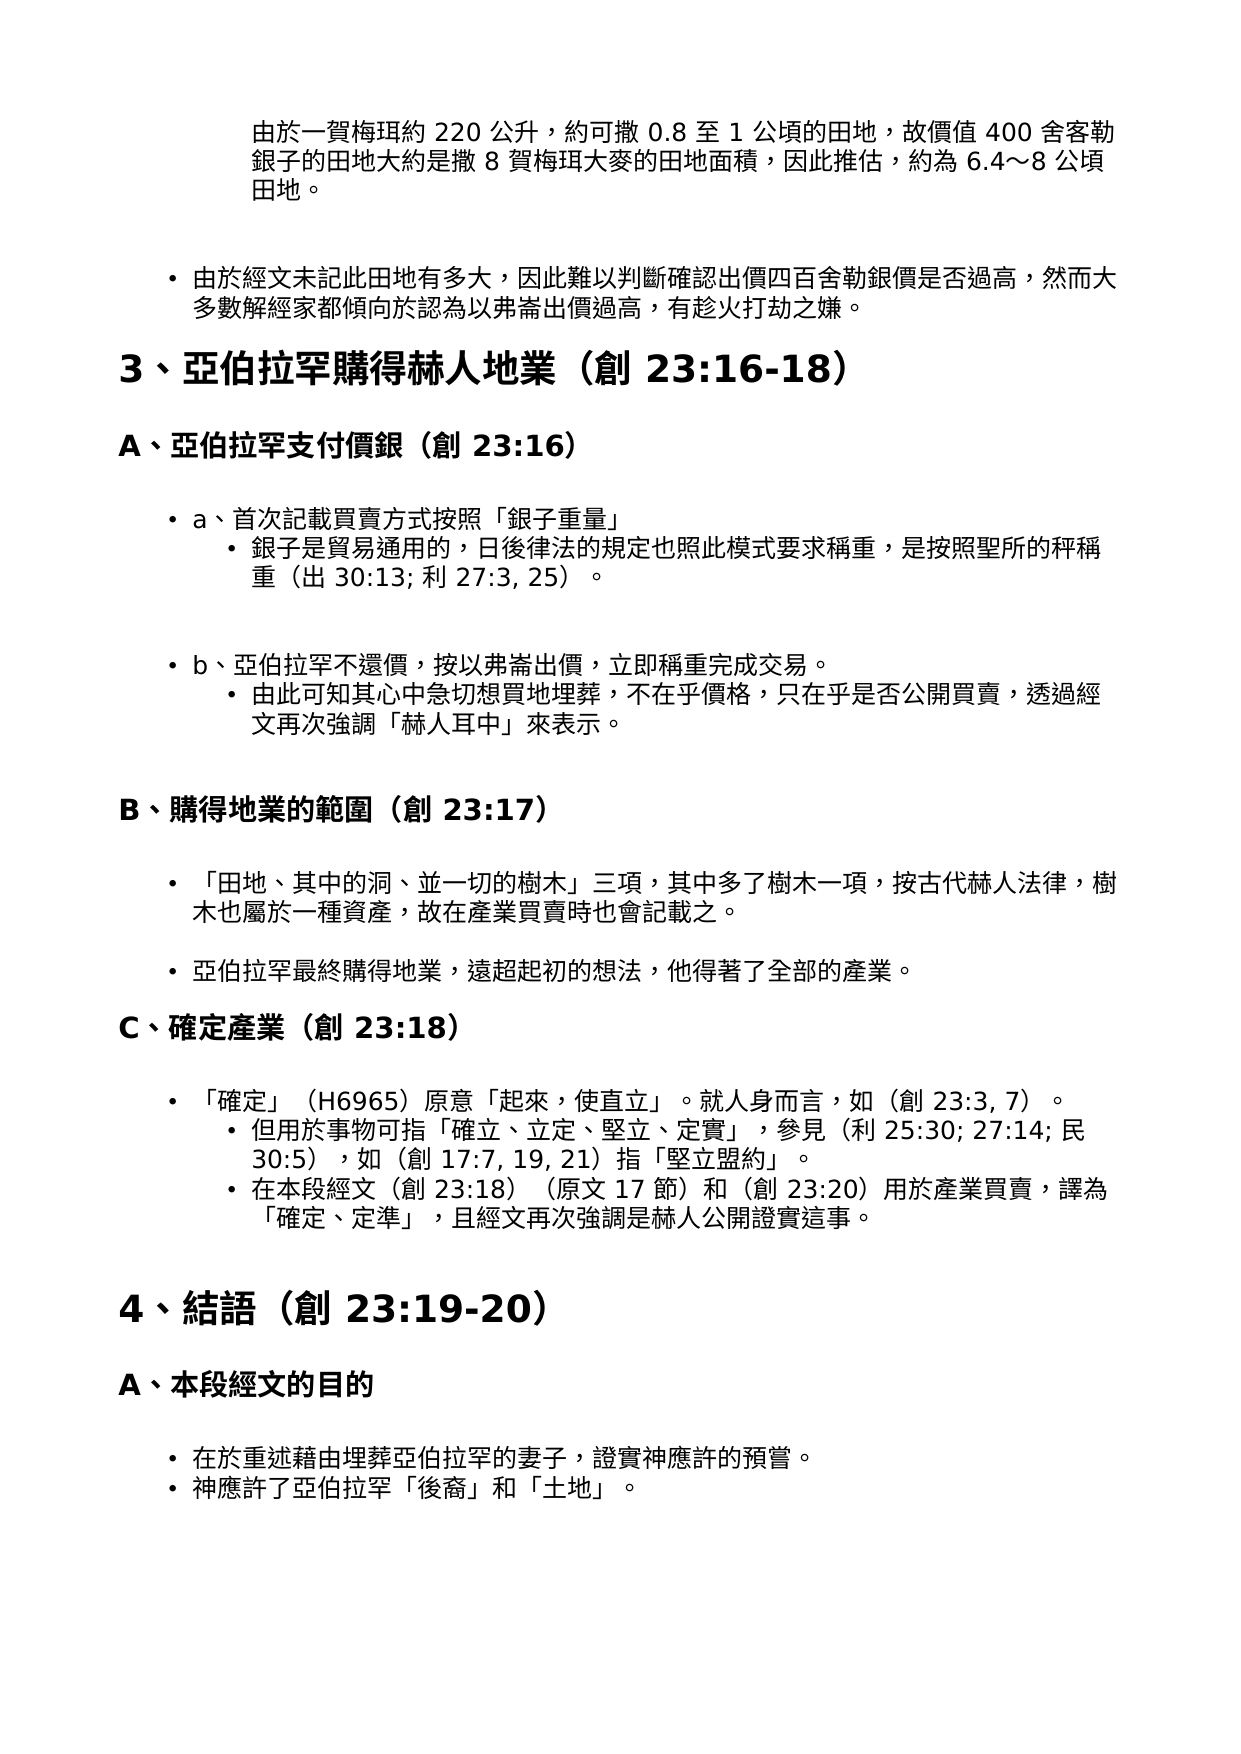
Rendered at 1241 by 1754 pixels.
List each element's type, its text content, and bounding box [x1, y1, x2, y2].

list 「確定」（H6965）原意「起來，使直立」。就人身而言，如（創 23:3, 7）。 [177, 1087, 1122, 1116]
list 由此可知其心中急切想買地埋葬，不在乎價格，只在乎是否公開買賣，透過經文再次強調「赫人耳中」來表示。 [236, 681, 1122, 739]
subtitle C、確定產業（創 23:18） [118, 1011, 1122, 1045]
list 神應許了亞伯拉罕「後裔」和「土地」。 [177, 1474, 1122, 1503]
list 在本段經文（創 23:18）（原文 17 節）和（創 23:20）用於產業買賣，譯為「確定、定準」，且經文再次強調是赫人公開證實這事。 [236, 1175, 1122, 1233]
list b、亞伯拉罕不還價，按以弗崙出價，立即稱重完成交易。 [177, 651, 1122, 681]
list 由於一賀梅珥約 220 公升，約可撒 0.8 至 1 公頃的田地，故價值 400 舍客勒銀子的田地大約是撒 8 賀梅珥大麥的田地面積，因此推估，約為 6.4～8 公頃田地。 [236, 118, 1122, 206]
list 但用於事物可指「確立、立定、堅立、定實」，參見（利 25:30; 27:14; 民 30:5），如（創 17:7, 19, 21）指「堅立盟約」。 [236, 1116, 1122, 1175]
list 在於重述藉由埋葬亞伯拉罕的妻子，證實神應許的預嘗。 [177, 1445, 1122, 1474]
subtitle A、本段經文的目的 [118, 1369, 1122, 1403]
subtitle B、購得地業的範圍（創 23:17） [118, 793, 1122, 827]
list 「田地、其中的洞、並一切的樹木」三項，其中多了樹木一項，按古代赫人法律，樹木也屬於一種資產，故在產業買賣時也會記載之。 [177, 869, 1122, 928]
list 亞伯拉罕最終購得地業，遠超起初的想法，他得著了全部的產業。 [177, 957, 1122, 986]
subtitle 3、亞伯拉罕購得赫人地業（創 23:16-18） [118, 348, 1122, 392]
list 由於經文未記此田地有多大，因此難以判斷確認出價四百舍勒銀價是否過高，然而大多數解經家都傾向於認為以弗崙出價過高，有趁火打劫之嫌。 [177, 264, 1122, 323]
list a、首次記載買賣方式按照「銀子重量」 [177, 505, 1122, 534]
subtitle A、亞伯拉罕支付價銀（創 23:16） [118, 429, 1122, 463]
subtitle 4、結語（創 23:19-20） [118, 1288, 1122, 1331]
list 銀子是貿易通用的，日後律法的規定也照此模式要求稱重，是按照聖所的秤稱重（出 30:13; 利 27:3, 25）。 [236, 534, 1122, 592]
